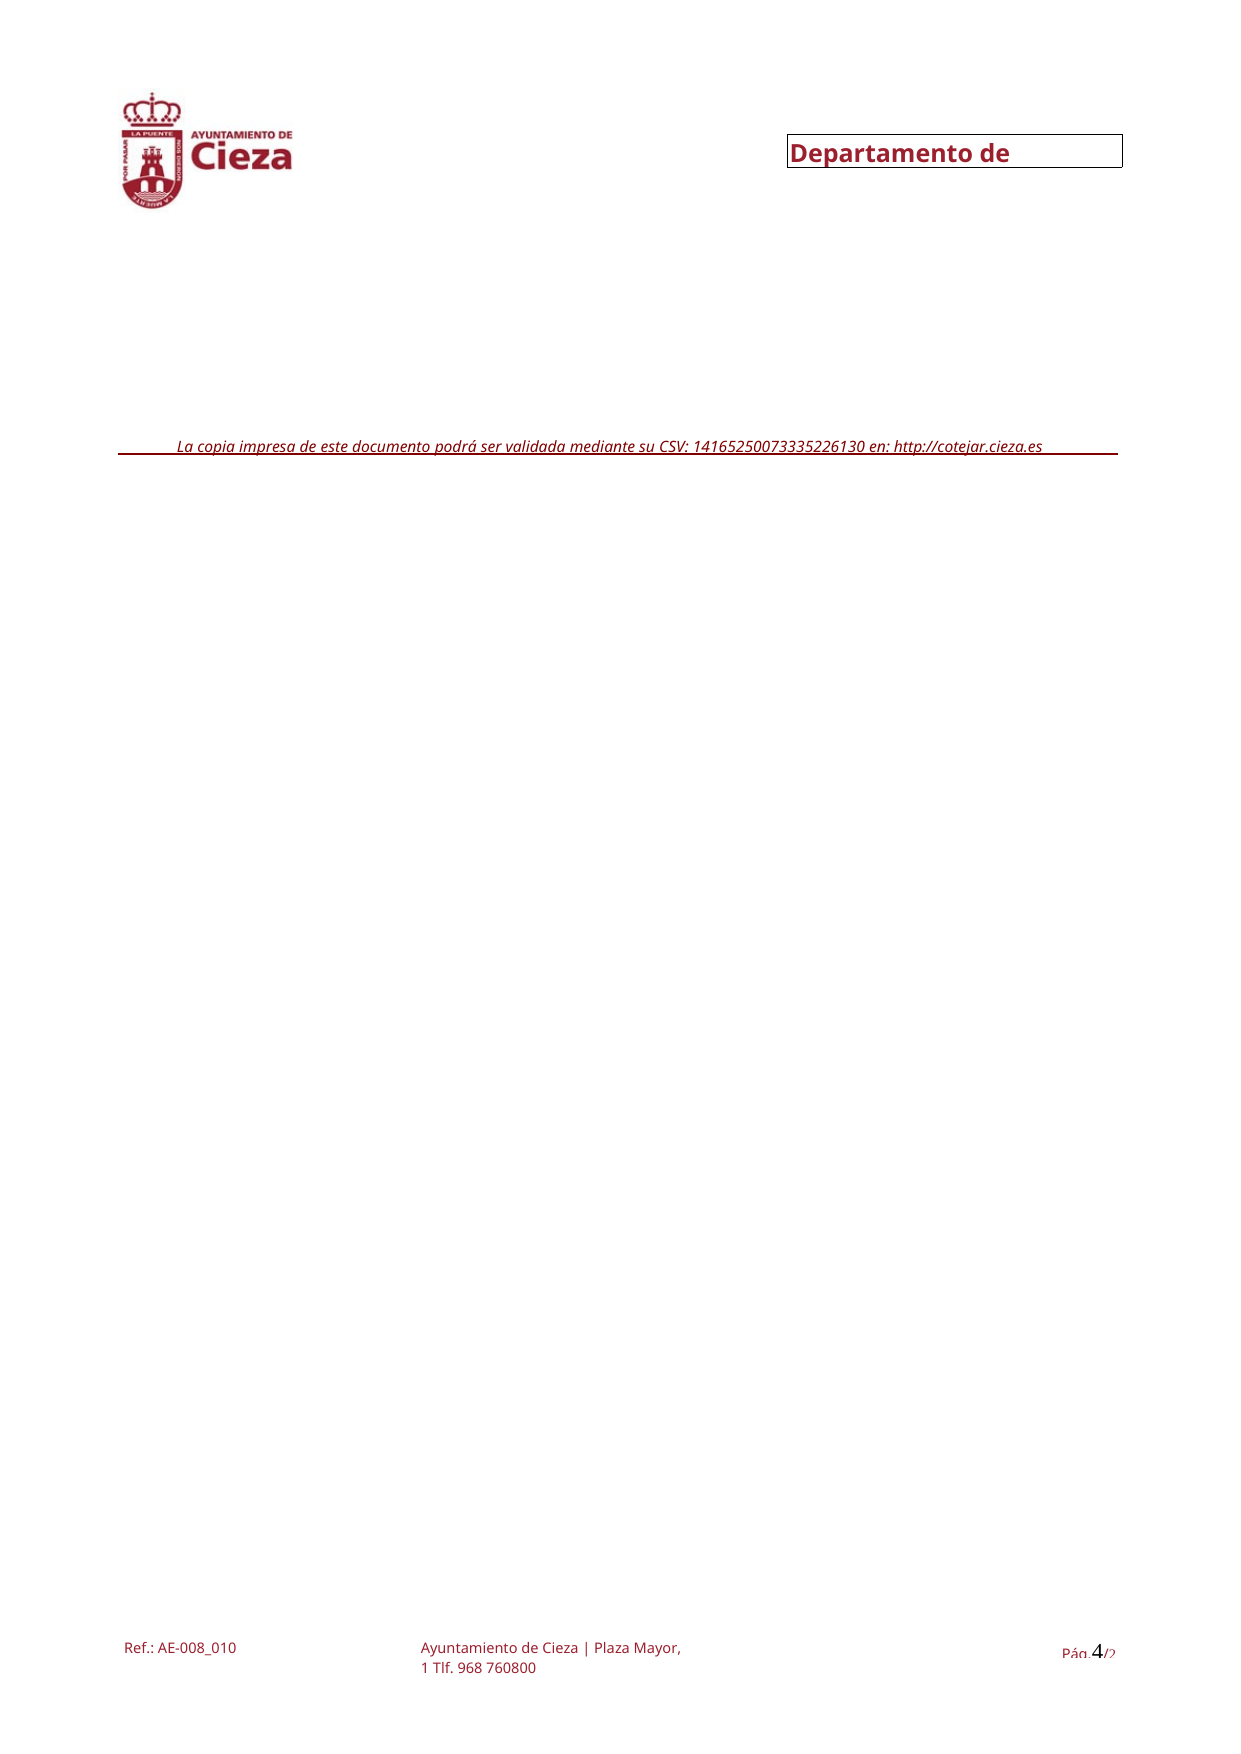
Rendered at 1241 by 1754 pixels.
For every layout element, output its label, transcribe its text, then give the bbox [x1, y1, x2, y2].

text La copia impresa de este documento podrá ser validada mediante su CSV: 14165250073335226130 en: http://cotejar.cieza.es [118, 435, 1134, 457]
picture [118, 88, 294, 213]
